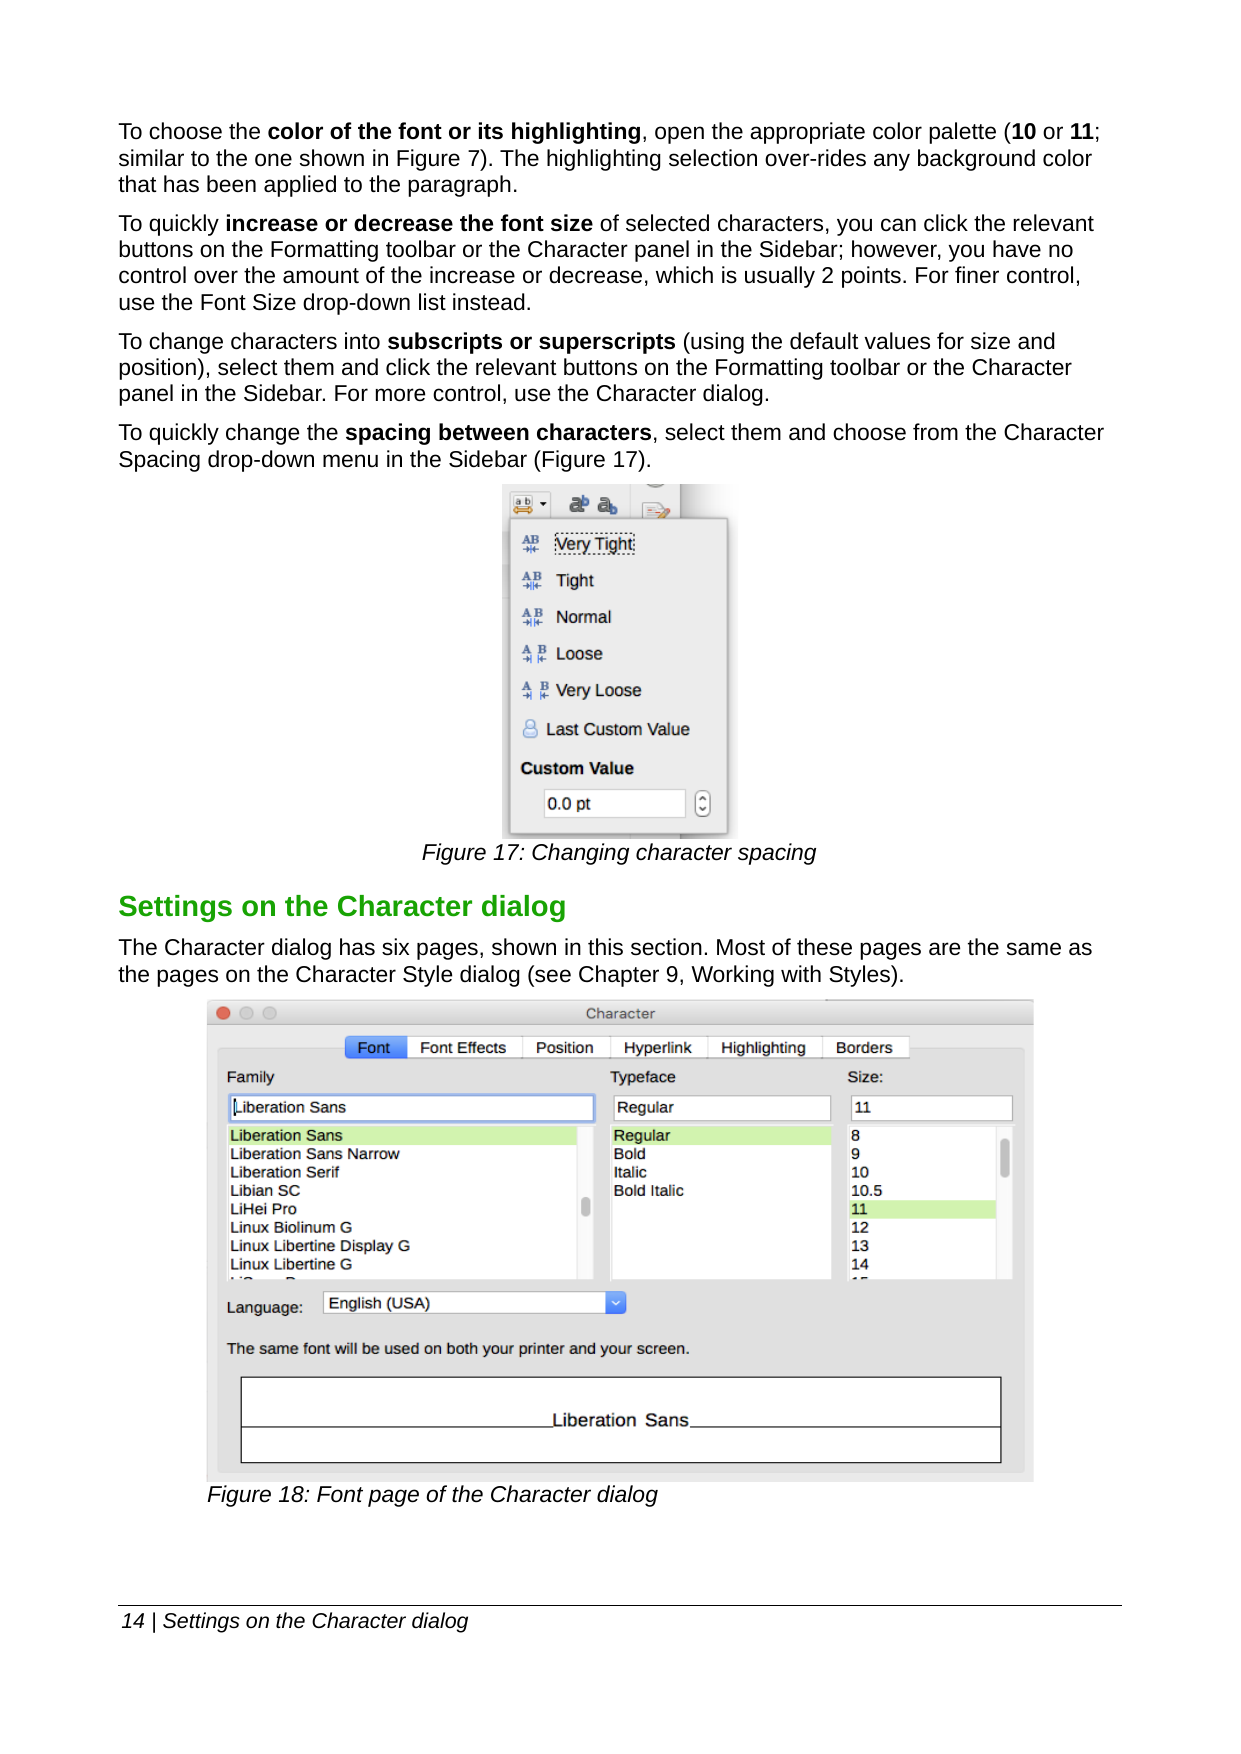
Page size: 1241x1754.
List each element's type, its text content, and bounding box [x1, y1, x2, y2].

text Figure 17: Changing character spacing [411, 839, 829, 865]
text To change characters into subscripts or superscripts (using the default values for size and position), select them and click the relevant buttons on the Formatting toolbar or the Character panel in the Sidebar. For more control, use the Character dialog. [118, 328, 1122, 407]
text The Character dialog has six pages, shown in this section. Most of these pages are the same as the pages on the Character Style dialog (see Chapter 9, Working with Styles). [118, 934, 1122, 987]
subtitle Settings on the Character dialog [118, 889, 1122, 923]
text To quickly change the spacing between characters, select them and choose from the Character Spacing drop-down menu in the Sidebar (Figure 17). [118, 419, 1122, 472]
picture [206, 999, 1034, 1482]
text Figure 18: Font page of the Character dialog [207, 1482, 1033, 1508]
picture [502, 484, 739, 839]
text To choose the color of the font or its highlighting, open the appropriate color palette (10 or 11; similar to the one shown in Figure 7). The highlighting selection over-rides any background color that has been applied to the paragraph. [118, 118, 1122, 197]
text To quickly increase or decrease the font size of selected characters, you can click the relevant buttons on the Formatting toolbar or the Character panel in the Sidebar; however, you have no control over the amount of the increase or decrease, which is usually 2 points. For finer control, use the Font Size drop-down list instead. [118, 210, 1122, 315]
